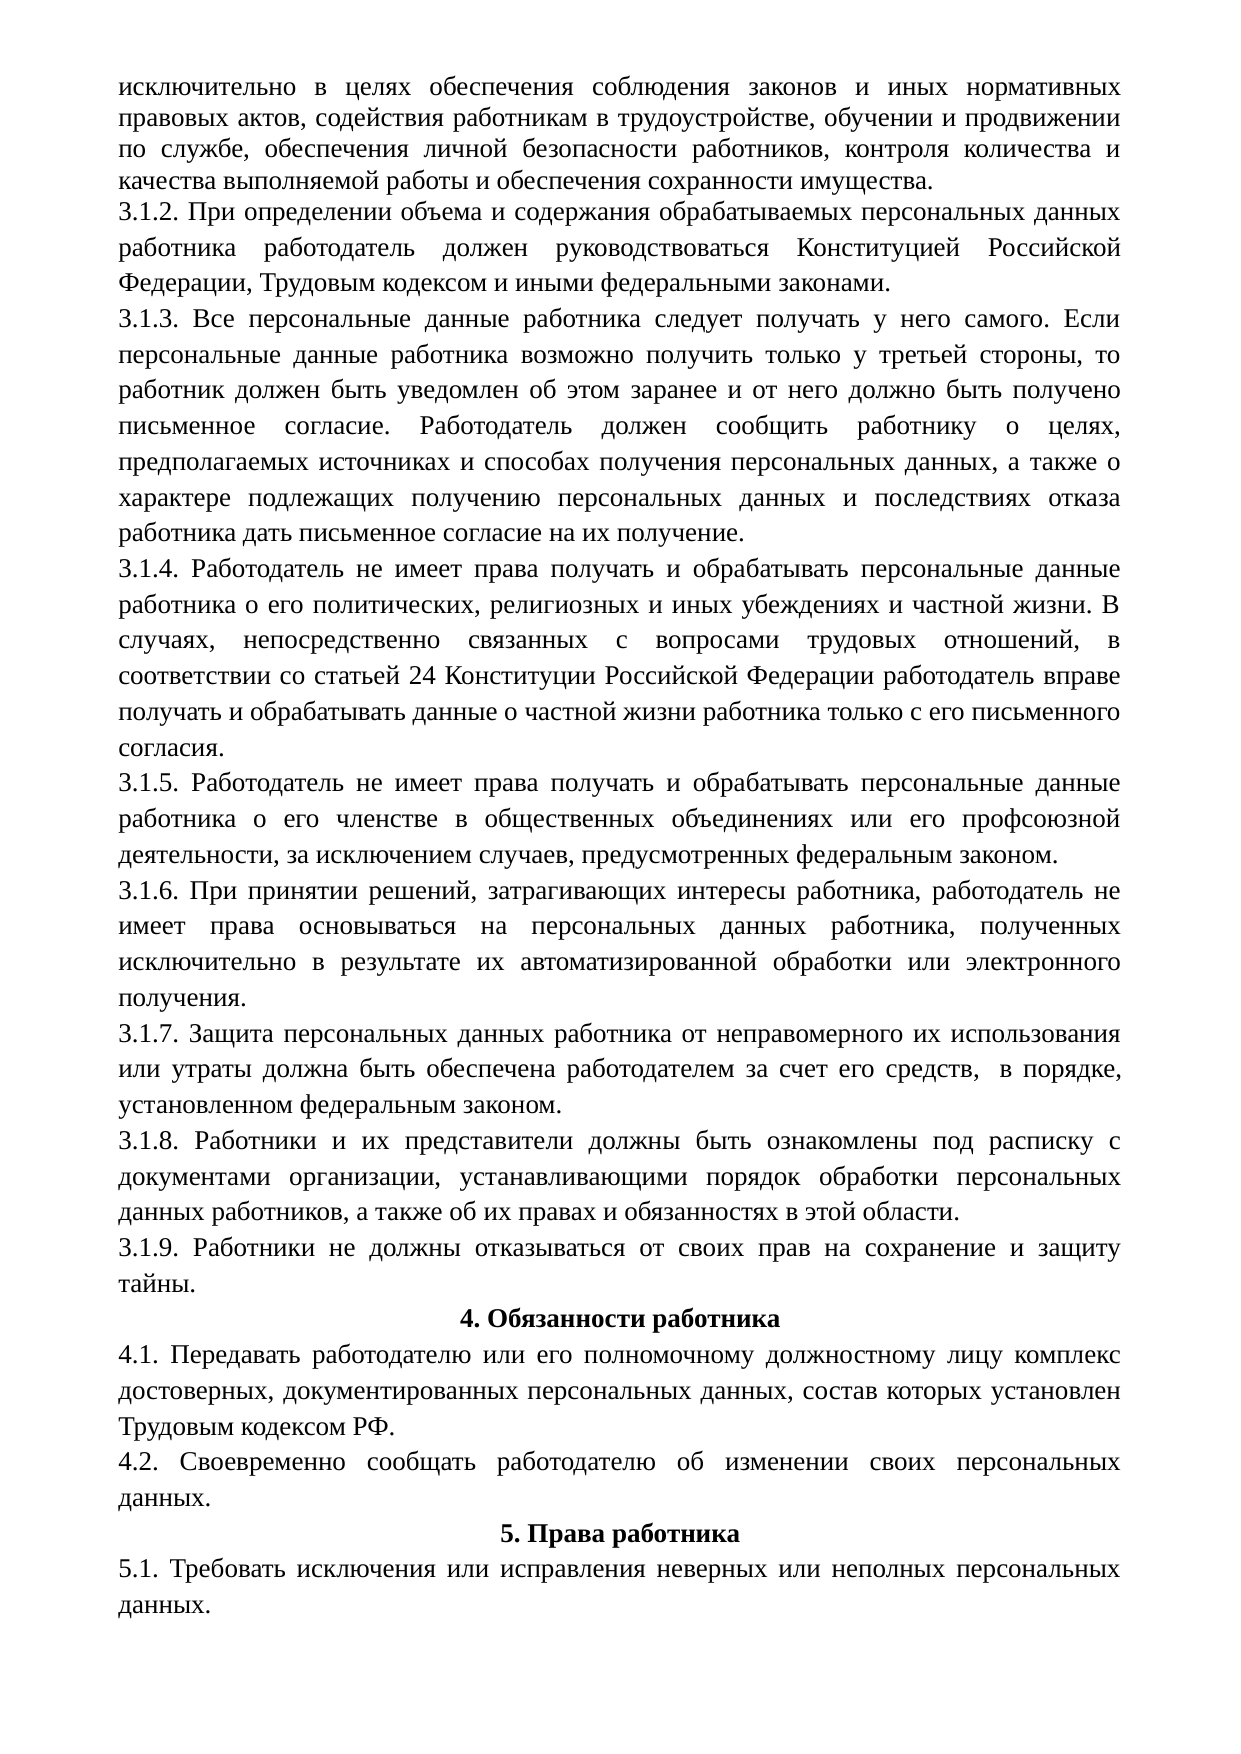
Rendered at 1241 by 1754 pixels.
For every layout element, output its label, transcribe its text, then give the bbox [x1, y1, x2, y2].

text 3.1.2. При определении объема и содержания обрабатываемых персональных данных работника работодатель должен руководствоваться Конституцией Российской Федерации, Трудовым кодексом и иными федеральными законами. [118, 195, 1122, 297]
text 4. Обязанности работника [118, 1302, 1122, 1334]
text 3.1.7. Защита персональных данных работника от неправомерного их использования или утраты должна быть обеспечена работодателем за счет его средств, в порядке, установленном федеральным законом. [118, 1017, 1122, 1119]
text 3.1.4. Работодатель не имеет права получать и обрабатывать персональные данные работника о его политических, религиозных и иных убеждениях и частной жизни. В случаях, непосредственно связанных с вопросами трудовых отношений, в соответствии со статьей 24 Конституции Российской Федерации работодатель вправе получать и обрабатывать данные о частной жизни работника только с его письменного согласия. [118, 552, 1122, 762]
text исключительно в целях обеспечения соблюдения законов и иных нормативных правовых актов, содействия работникам в трудоустройстве, обучении и продвижении по службе, обеспечения личной безопасности работников, контроля количества и качества выполняемой работы и обеспечения сохранности имущества. [118, 70, 1122, 195]
text 5.1. Требовать исключения или исправления неверных или неполных персональных данных. [118, 1553, 1122, 1619]
text 5. Права работника [118, 1517, 1122, 1548]
text 3.1.3. Все персональные данные работника следует получать у него самого. Если персональные данные работника возможно получить только у третьей стороны, то работник должен быть уведомлен об этом заранее и от него должно быть получено письменное согласие. Работодатель должен сообщить работнику о целях, предполагаемых источниках и способах получения персональных данных, а также о характере подлежащих получению персональных данных и последствиях отказа работника дать письменное согласие на их получение. [118, 302, 1122, 548]
text 3.1.6. При принятии решений, затрагивающих интересы работника, работодатель не имеет права основываться на персональных данных работника, полученных исключительно в результате их автоматизированной обработки или электронного получения. [118, 874, 1122, 1012]
text 3.1.9. Работники не должны отказываться от своих прав на сохранение и защиту тайны. [118, 1231, 1122, 1298]
text 4.1. Передавать работодателю или его полномочному должностному лицу комплекс достоверных, документированных персональных данных, состав которых установлен Трудовым кодексом РФ. [118, 1338, 1122, 1441]
text 3.1.5. Работодатель не имеет права получать и обрабатывать персональные данные работника о его членстве в общественных объединениях или его профсоюзной деятельности, за исключением случаев, предусмотренных федеральным законом. [118, 767, 1122, 869]
text 3.1.8. Работники и их представители должны быть ознакомлены под расписку с документами организации, устанавливающими порядок обработки персональных данных работников, а также об их правах и обязанностях в этой области. [118, 1124, 1122, 1226]
text 4.2. Своевременно сообщать работодателю об изменении своих персональных данных. [118, 1445, 1122, 1512]
